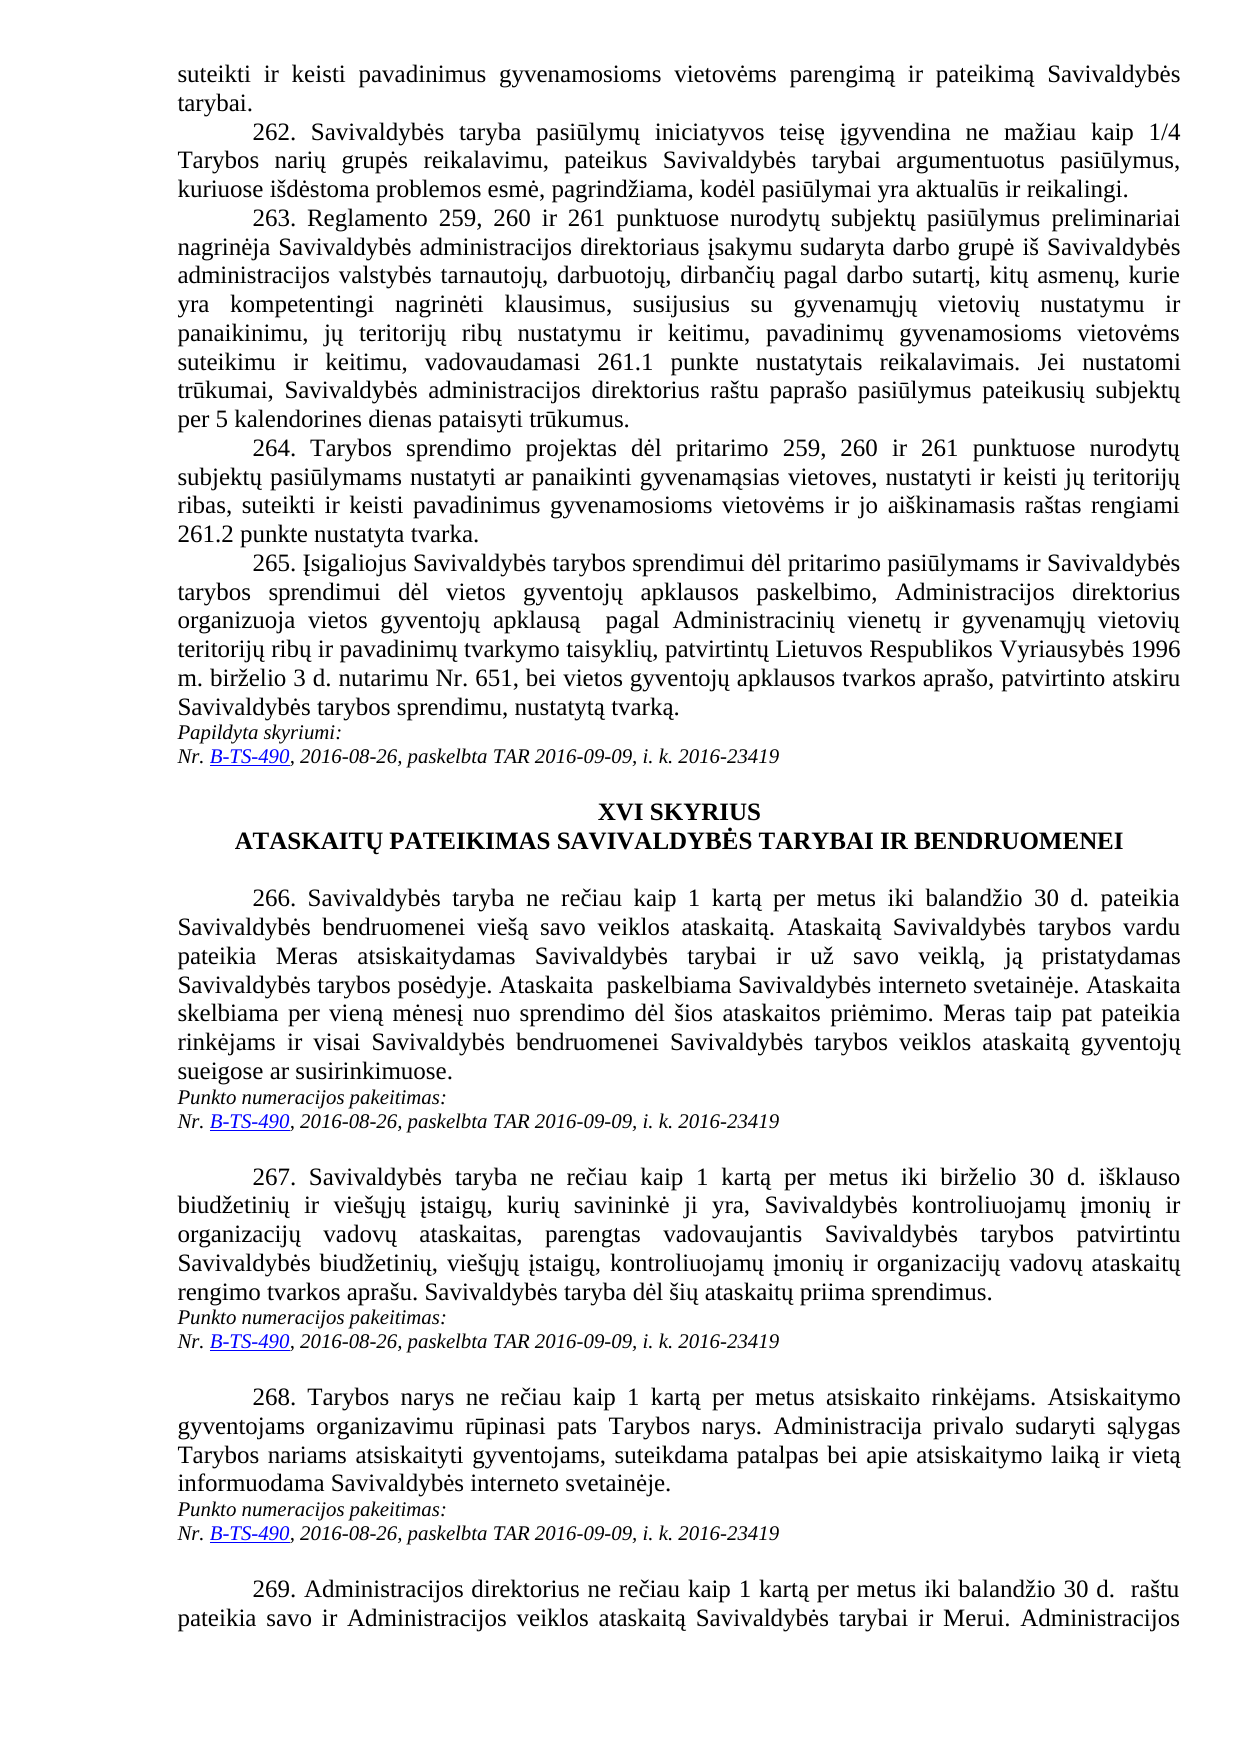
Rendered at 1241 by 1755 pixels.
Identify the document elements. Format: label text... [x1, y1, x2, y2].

text suteikti ir keisti pavadinimus gyvenamosioms vietovėms parengimą ir pateikimą Savivaldybės tarybai. [177, 59, 1181, 117]
text 266. Savivaldybės taryba ne rečiau kaip 1 kartą per metus iki balandžio 30 d. pateikia Savivaldybės bendruomenei viešą savo veiklos ataskaitą. Ataskaitą Savivaldybės tarybos vardu pateikia Meras atsiskaitydamas Savivaldybės tarybai ir už savo veiklą, ją pristatydamas Savivaldybės tarybos posėdyje. Ataskaita paskelbiama Savivaldybės interneto svetainėje. Ataskaita skelbiama per vieną mėnesį nuo sprendimo dėl šios ataskaitos priėmimo. Meras taip pat pateikia rinkėjams ir visai Savivaldybės bendruomenei Savivaldybės tarybos veiklos ataskaitą gyventojų sueigose ar susirinkimuose. [177, 883, 1181, 1085]
text 263. Reglamento 259, 260 ir 261 punktuose nurodytų subjektų pasiūlymus preliminariai nagrinėja Savivaldybės administracijos direktoriaus įsakymu sudaryta darbo grupė iš Savivaldybės administracijos valstybės tarnautojų, darbuotojų, dirbančių pagal darbo sutartį, kitų asmenų, kurie yra kompetentingi nagrinėti klausimus, susijusius su gyvenamųjų vietovių nustatymu ir panaikinimu, jų teritorijų ribų nustatymu ir keitimu, pavadinimų gyvenamosioms vietovėms suteikimu ir keitimu, vadovaudamasi 261.1 punkte nustatytais reikalavimais. Jei nustatomi trūkumai, Savivaldybės administracijos direktorius raštu paprašo pasiūlymus pateikusių subjektų per 5 kalendorines dienas pataisyti trūkumus. [177, 203, 1181, 433]
text Papildyta skyriumi: [177, 720, 1181, 744]
text Nr. B-TS-490, 2016-08-26, paskelbta TAR 2016-09-09, i. k. 2016-23419 [177, 1109, 1181, 1133]
text Nr. B-TS-490, 2016-08-26, paskelbta TAR 2016-09-09, i. k. 2016-23419 [177, 744, 1181, 768]
text 269. Administracijos direktorius ne rečiau kaip 1 kartą per metus iki balandžio 30 d. raštu pateikia savo ir Administracijos veiklos ataskaitą Savivaldybės tarybai ir Merui. Administracijos [177, 1574, 1181, 1632]
text 262. Savivaldybės taryba pasiūlymų iniciatyvos teisę įgyvendina ne mažiau kaip 1/4 Tarybos narių grupės reikalavimu, pateikus Savivaldybės tarybai argumentuotus pasiūlymus, kuriuose išdėstoma problemos esmė, pagrindžiama, kodėl pasiūlymai yra aktualūs ir reikalingi. [177, 117, 1181, 203]
text Nr. B-TS-490, 2016-08-26, paskelbta TAR 2016-09-09, i. k. 2016-23419 [177, 1329, 1181, 1353]
text Nr. B-TS-490, 2016-08-26, paskelbta TAR 2016-09-09, i. k. 2016-23419 [177, 1521, 1181, 1545]
text 268. Tarybos narys ne rečiau kaip 1 kartą per metus atsiskaito rinkėjams. Atsiskaitymo gyventojams organizavimu rūpinasi pats Tarybos narys. Administracija privalo sudaryti sąlygas Tarybos nariams atsiskaityti gyventojams, suteikdama patalpas bei apie atsiskaitymo laiką ir vietą informuodama Savivaldybės interneto svetainėje. [177, 1382, 1181, 1497]
text Punkto numeracijos pakeitimas: [177, 1305, 1181, 1329]
text 265. Įsigaliojus Savivaldybės tarybos sprendimui dėl pritarimo pasiūlymams ir Savivaldybės tarybos sprendimui dėl vietos gyventojų apklausos paskelbimo, Administracijos direktorius organizuoja vietos gyventojų apklausą pagal Administracinių vienetų ir gyvenamųjų vietovių teritorijų ribų ir pavadinimų tvarkymo taisyklių, patvirtintų Lietuvos Respublikos Vyriausybės 1996 m. birželio 3 d. nutarimu Nr. 651, bei vietos gyventojų apklausos tvarkos aprašo, patvirtinto atskiru Savivaldybės tarybos sprendimu, nustatytą tvarką. [177, 548, 1181, 720]
text Punkto numeracijos pakeitimas: [177, 1085, 1181, 1109]
text 267. Savivaldybės taryba ne rečiau kaip 1 kartą per metus iki birželio 30 d. išklauso biudžetinių ir viešųjų įstaigų, kurių savininkė ji yra, Savivaldybės kontroliuojamų įmonių ir organizacijų vadovų ataskaitas, parengtas vadovaujantis Savivaldybės tarybos patvirtintu Savivaldybės biudžetinių, viešųjų įstaigų, kontroliuojamų įmonių ir organizacijų vadovų ataskaitų rengimo tvarkos aprašu. Savivaldybės taryba dėl šių ataskaitų priima sprendimus. [177, 1162, 1181, 1305]
text Punkto numeracijos pakeitimas: [177, 1497, 1181, 1521]
text 264. Tarybos sprendimo projektas dėl pritarimo 259, 260 ir 261 punktuose nurodytų subjektų pasiūlymams nustatyti ar panaikinti gyvenamąsias vietoves, nustatyti ir keisti jų teritorijų ribas, suteikti ir keisti pavadinimus gyvenamosioms vietovėms ir jo aiškinamasis raštas rengiami 261.2 punkte nustatyta tvarka. [177, 433, 1181, 548]
text ATASKAITŲ PATEIKIMAS SAVIVALDYBĖS TARYBAI IR BENDRUOMENEI [177, 826, 1181, 855]
text XVI SKYRIUS [177, 797, 1181, 826]
